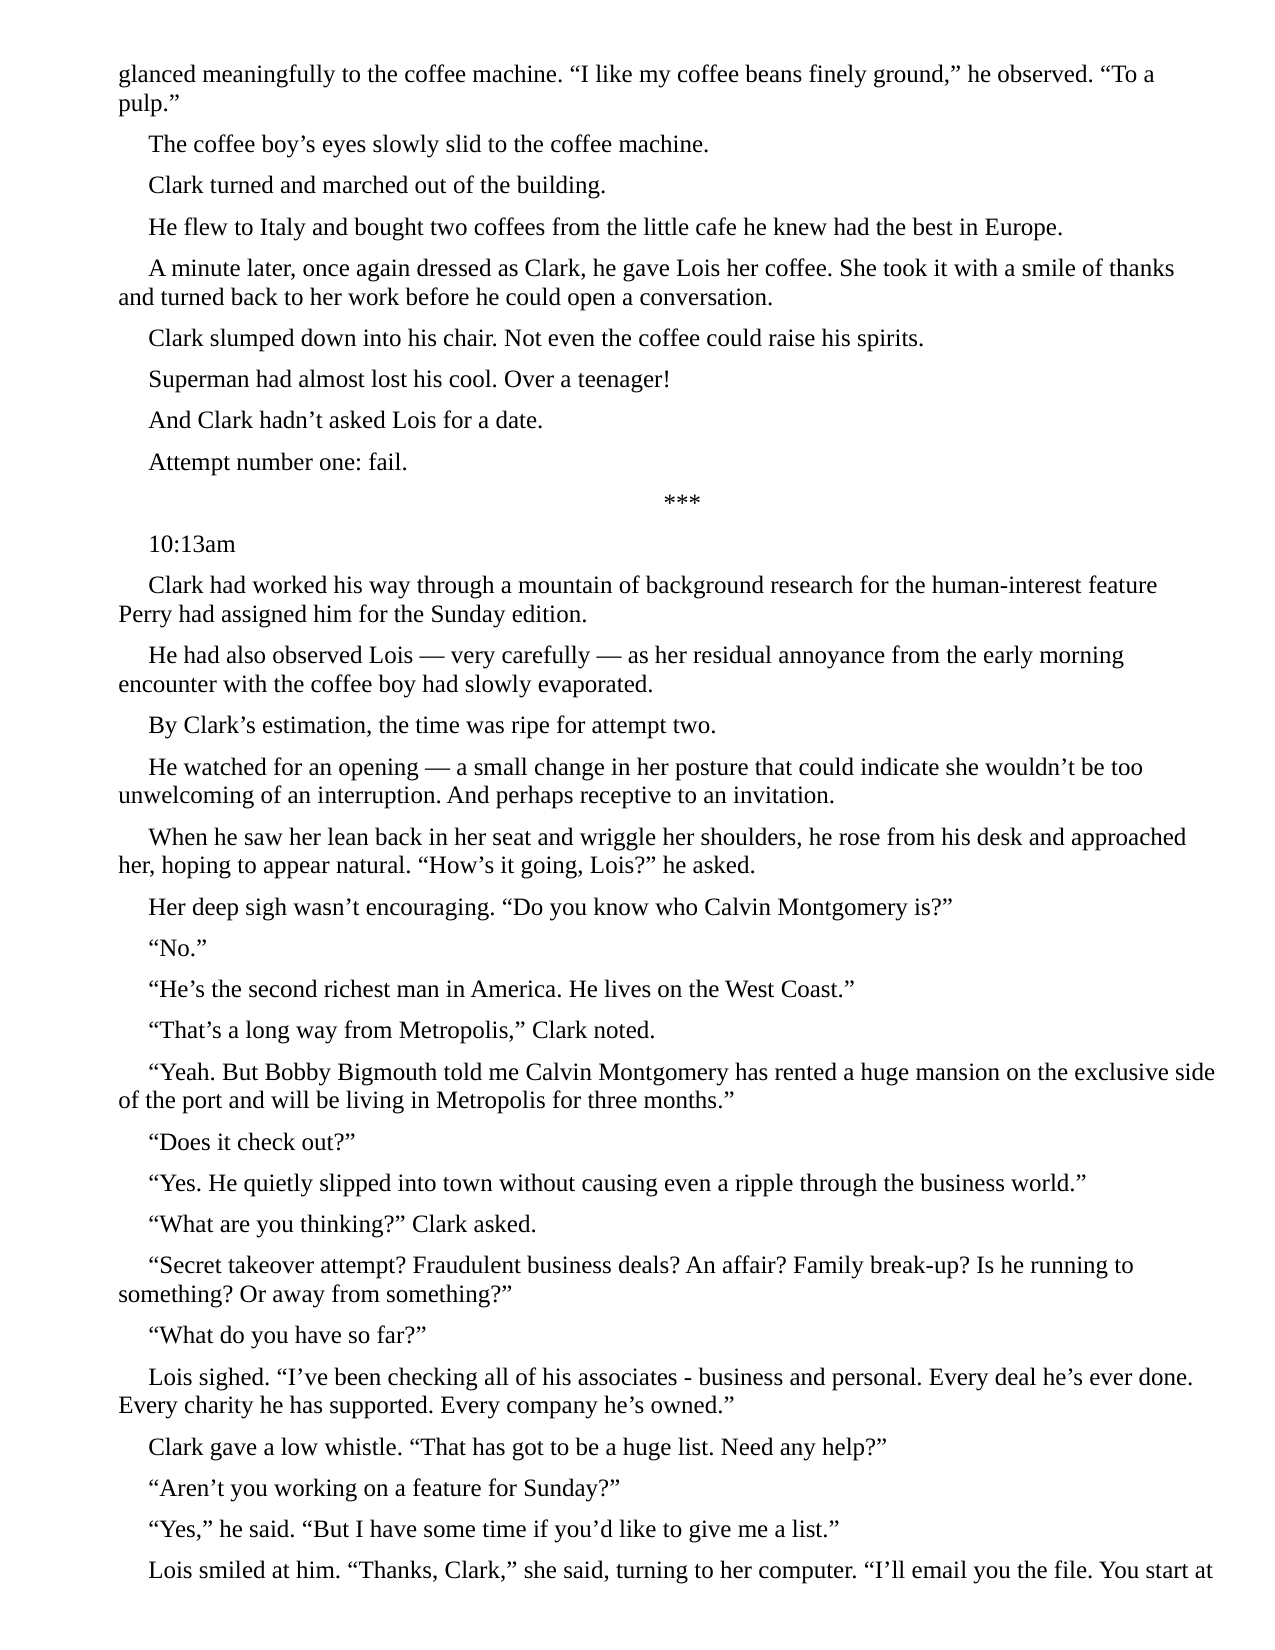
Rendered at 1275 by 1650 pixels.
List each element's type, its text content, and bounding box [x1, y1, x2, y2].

text “Secret takeover attempt? Fraudulent business deals? An affair? Family break-up? Is he running to something? Or away from something?” [118, 1250, 1216, 1308]
text 10:13am [118, 529, 1216, 558]
text Clark slumped down into his chair. Not even the coffee could raise his spirits. [118, 323, 1216, 352]
text He flew to Italy and bought two coffees from the little cafe he knew had the best in Europe. [118, 212, 1216, 240]
text A minute later, once again dressed as Clark, he gave Lois her coffee. She took it with a smile of thanks and turned back to her work before he could open a conversation. [118, 253, 1216, 310]
text “Yeah. But Bobby Bigmouth told me Calvin Montgomery has rented a huge mansion on the exclusive side of the port and will be living in Metropolis for three months.” [118, 1057, 1216, 1114]
text *** [118, 488, 1216, 517]
text “What are you thinking?” Clark asked. [118, 1209, 1216, 1238]
text By Clark’s estimation, the time was ripe for attempt two. [118, 710, 1216, 739]
text Her deep sigh wasn’t encouraging. “Do you know who Calvin Montgomery is?” [118, 892, 1216, 920]
text He had also observed Lois — very carefully — as her residual annoyance from the early morning encounter with the coffee boy had slowly evaporated. [118, 640, 1216, 698]
text He watched for an opening — a small change in her posture that could indicate she wouldn’t be too unwelcoming of an interruption. And perhaps receptive to an invitation. [118, 752, 1216, 809]
text glanced meaningfully to the coffee machine. “I like my coffee beans finely ground,” he observed. “To a pulp.” [118, 59, 1216, 117]
text When he saw her lean back in her seat and wriggle her shoulders, he rose from his desk and approached her, hoping to appear natural. “How’s it going, Lois?” he asked. [118, 822, 1216, 879]
text “Yes,” he said. “But I have some time if you’d like to give me a list.” [118, 1514, 1216, 1543]
text “Yes. He quietly slipped into town without causing even a ripple through the business world.” [118, 1168, 1216, 1197]
text “He’s the second richest man in America. He lives on the West Coast.” [118, 974, 1216, 1003]
text Superman had almost lost his cool. Over a teenager! [118, 364, 1216, 393]
text “What do you have so far?” [118, 1320, 1216, 1349]
text “Does it check out?” [118, 1127, 1216, 1155]
text Lois smiled at him. “Thanks, Clark,” she said, turning to her computer. “I’ll email you the file. You start at [118, 1555, 1216, 1584]
text And Clark hadn’t asked Lois for a date. [118, 405, 1216, 434]
text “No.” [118, 933, 1216, 962]
text The coffee boy’s eyes slowly slid to the coffee machine. [118, 129, 1216, 158]
text “That’s a long way from Metropolis,” Clark noted. [118, 1015, 1216, 1044]
text Clark gave a low whistle. “That has got to be a huge list. Need any help?” [118, 1432, 1216, 1460]
text “Aren’t you working on a feature for Sunday?” [118, 1473, 1216, 1502]
text Attempt number one: fail. [118, 447, 1216, 475]
text Clark turned and marched out of the building. [118, 170, 1216, 199]
text Lois sighed. “I’ve been checking all of his associates - business and personal. Every deal he’s ever done. Every charity he has supported. Every company he’s owned.” [118, 1362, 1216, 1419]
text Clark had worked his way through a mountain of background research for the human-interest feature Perry had assigned him for the Sunday edition. [118, 570, 1216, 628]
